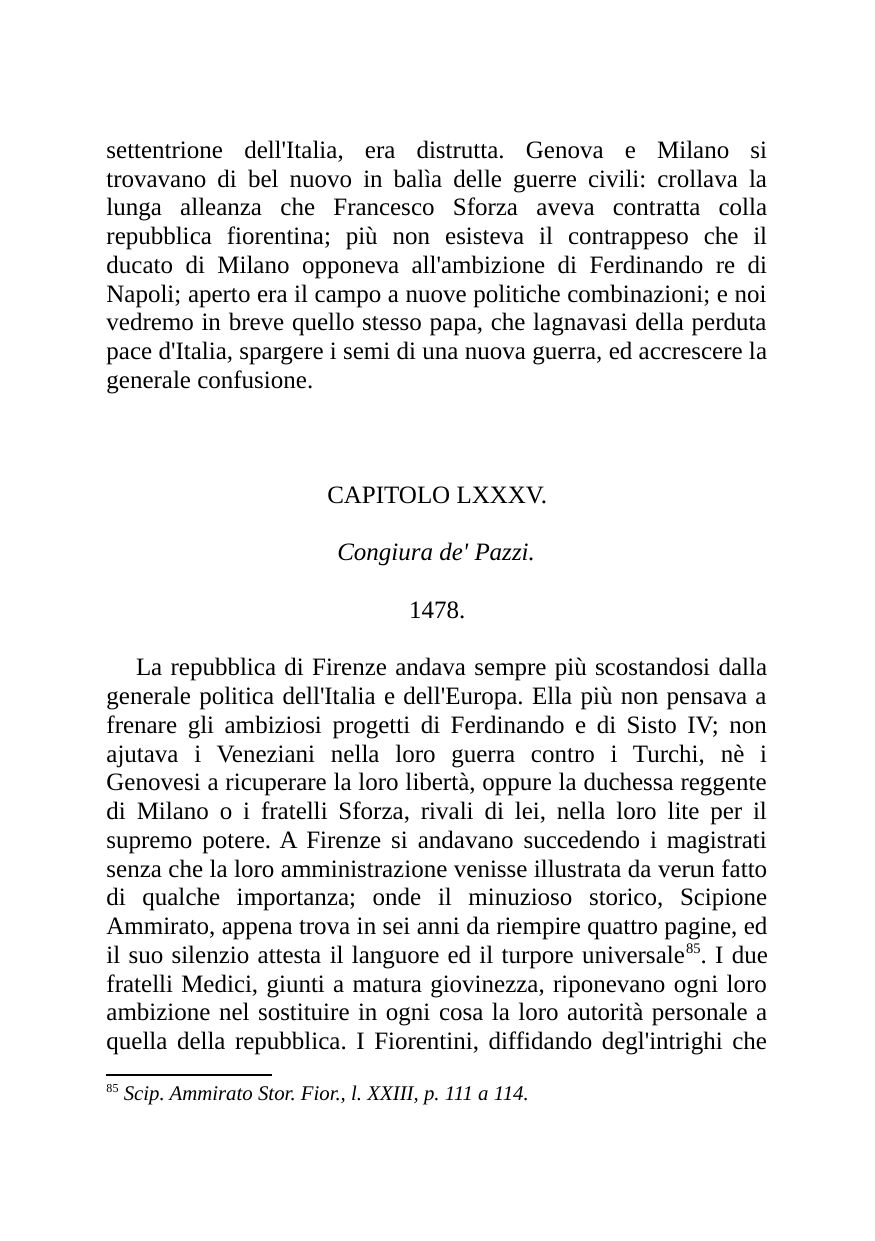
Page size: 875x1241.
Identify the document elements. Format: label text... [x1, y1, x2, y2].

text CAPITOLO LXXXV. [106, 480, 768, 509]
text Scip. Ammirato Stor. Fior., l. XXIII, p. 111 a 114. [106, 1081, 768, 1105]
text 1478. [106, 595, 768, 624]
text Congiura de' Pazzi. [106, 537, 768, 566]
text La repubblica di Firenze andava sempre più scostandosi dalla generale politica dell'Italia e dell'Europa. Ella più non pensava a frenare gli ambiziosi progetti di Ferdinando e di Sisto IV; non ajutava i Veneziani nella loro guerra contro i Turchi, nè i Genovesi a ricuperare la loro libertà, oppure la duchessa reggente di Milano o i fratelli Sforza, rivali di lei, nella loro lite per il supremo potere. A Firenze si andavano succedendo i magistrati senza che la loro amministrazione venisse illustrata da verun fatto di qualche importanza; onde il minuzioso storico, Scipione Ammirato, appena trova in sei anni da riempire quattro pagine, ed il suo silenzio attesta il languore ed il turpore universale. I due fratelli Medici, giunti a matura giovinezza, riponevano ogni loro ambizione nel sostituire in ogni cosa la loro autorità personale a quella della repubblica. I Fiorentini, diffidando degl'intrighi che [106, 652, 768, 1055]
text settentrione dell'Italia, era distrutta. Genova e Milano si trovavano di bel nuovo in balìa delle guerre civili: crollava la lunga alleanza che Francesco Sforza aveva contratta colla repubblica fiorentina; più non esisteva il contrappeso che il ducato di Milano opponeva all'ambizione di Ferdinando re di Napoli; aperto era il campo a nuove politiche combinazioni; e noi vedremo in breve quello stesso papa, che lagnavasi della perduta pace d'Italia, spargere i semi di una nuova guerra, ed accrescere la generale confusione. [106, 135, 768, 394]
